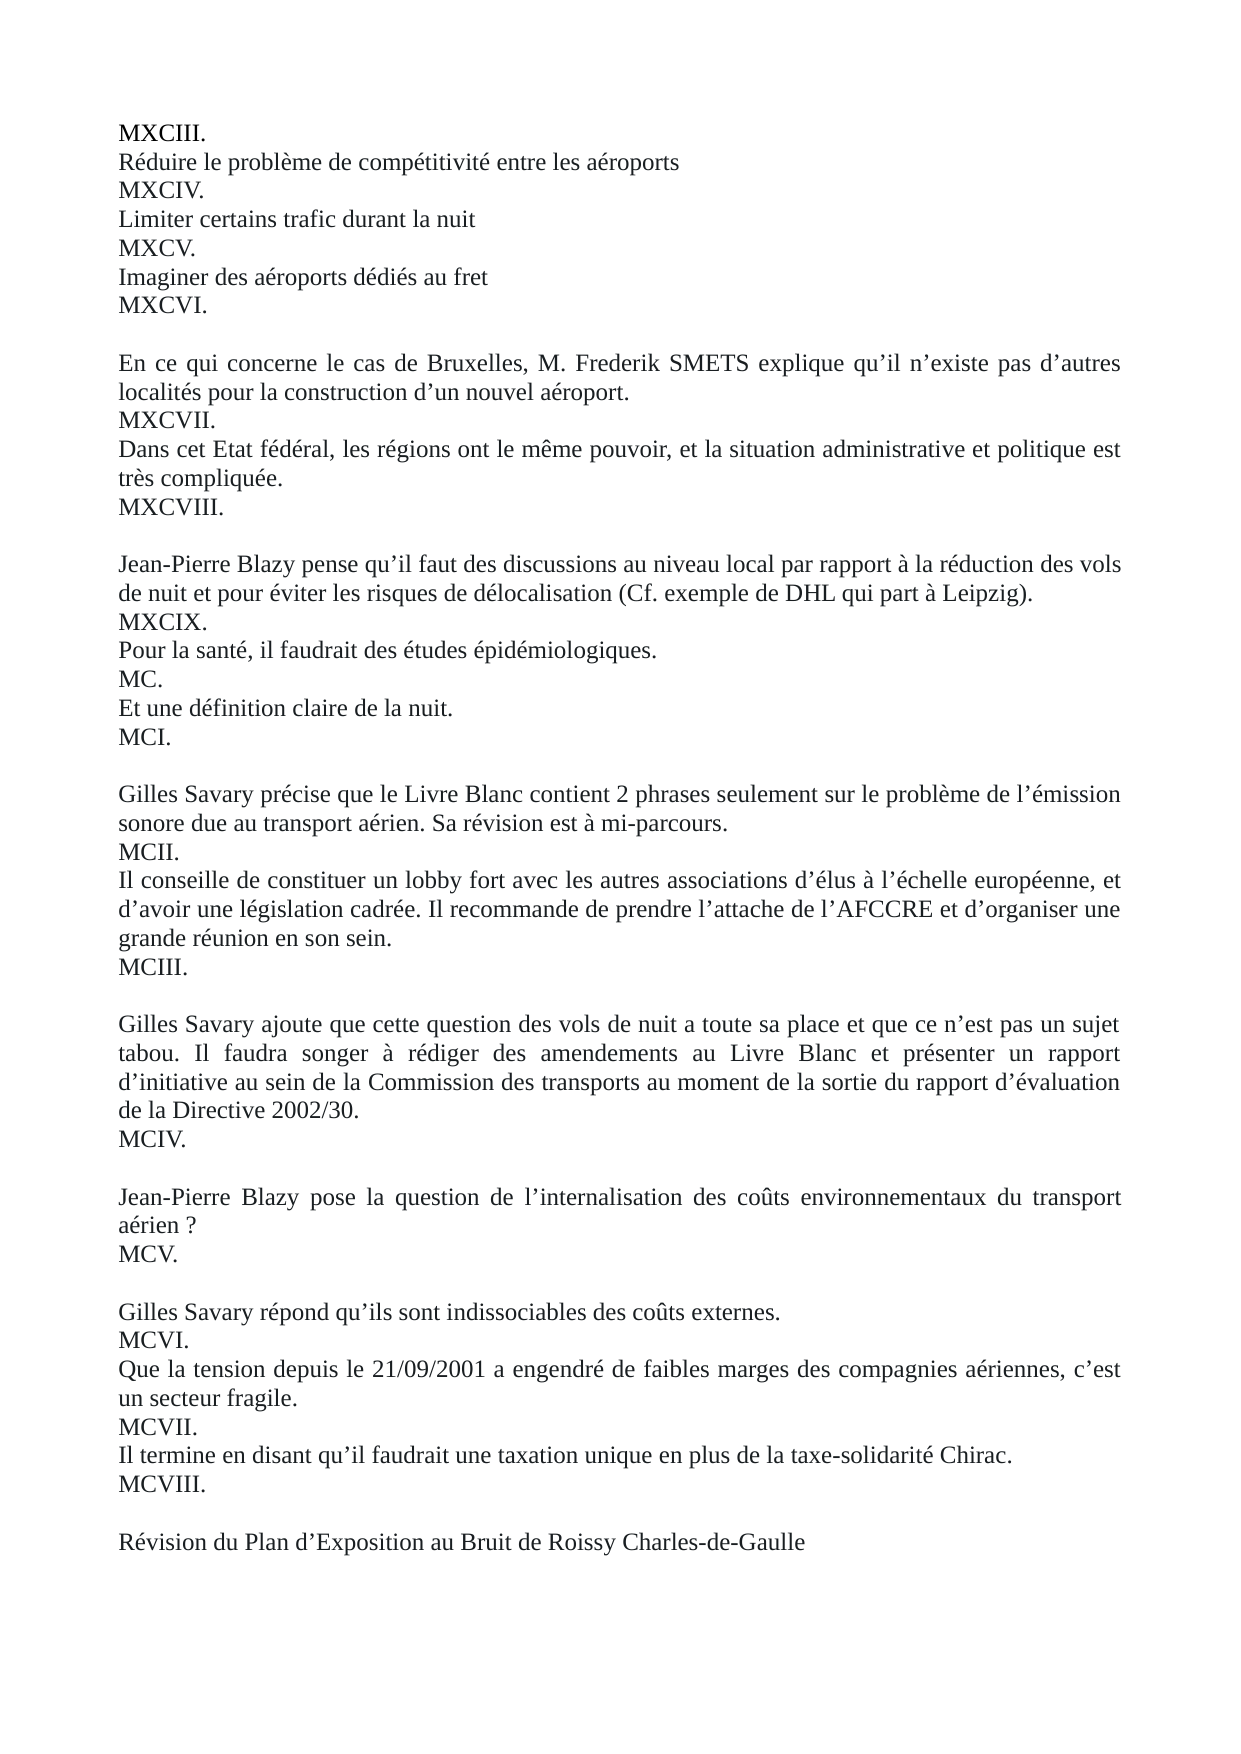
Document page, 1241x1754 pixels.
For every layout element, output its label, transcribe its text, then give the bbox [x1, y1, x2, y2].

list Imaginer des aéroports dédiés au fret [118, 233, 1122, 291]
list Il conseille de constituer un lobby fort avec les autres associations d’élus à l’échelle européenne, et d’avoir une législation cadrée. Il recommande de prendre l’attache de l’AFCCRE et d’organiser une grande réunion en son sein. [118, 837, 1122, 952]
list Gilles Savary répond qu’ils sont indissociables des coûts externes. [118, 1239, 1122, 1326]
list Gilles Savary ajoute que cette question des vols de nuit a toute sa place et que ce n’est pas un sujet tabou. Il faudra songer à rédiger des amendements au Livre Blanc et présenter un rapport d’initiative au sein de la Commission des transports au moment de la sortie du rapport d’évaluation de la Directive 2002/30. [118, 952, 1122, 1124]
list Jean-Pierre Blazy pose la question de l’internalisation des coûts environnementaux du transport aérien ? [118, 1124, 1122, 1239]
list Dans cet Etat fédéral, les régions ont le même pouvoir, et la situation administrative et politique est très compliquée. [118, 406, 1122, 492]
list Jean-Pierre Blazy pense qu’il faut des discussions au niveau local par rapport à la réduction des vols de nuit et pour éviter les risques de délocalisation (Cf. exemple de DHL qui part à Leipzig). [118, 492, 1122, 607]
list En ce qui concerne le cas de Bruxelles, M. Frederik SMETS explique qu’il n’existe pas d’autres localités pour la construction d’un nouvel aéroport. [118, 291, 1122, 406]
list Que la tension depuis le 21/09/2001 a engendré de faibles marges des compagnies aériennes, c’est un secteur fragile. [118, 1326, 1122, 1412]
list Réduire le problème de compétitivité entre les aéroports [118, 118, 1122, 176]
list Limiter certains trafic durant la nuit [118, 176, 1122, 233]
list Révision du Plan d’Exposition au Bruit de Roissy Charles-de-Gaulle [118, 1469, 1122, 1556]
list Et une définition claire de la nuit. [118, 664, 1122, 722]
list Gilles Savary précise que le Livre Blanc contient 2 phrases seulement sur le problème de l’émission sonore due au transport aérien. Sa révision est à mi-parcours. [118, 722, 1122, 837]
list Pour la santé, il faudrait des études épidémiologiques. [118, 607, 1122, 664]
list Il termine en disant qu’il faudrait une taxation unique en plus de la taxe-solidarité Chirac. [118, 1412, 1122, 1469]
